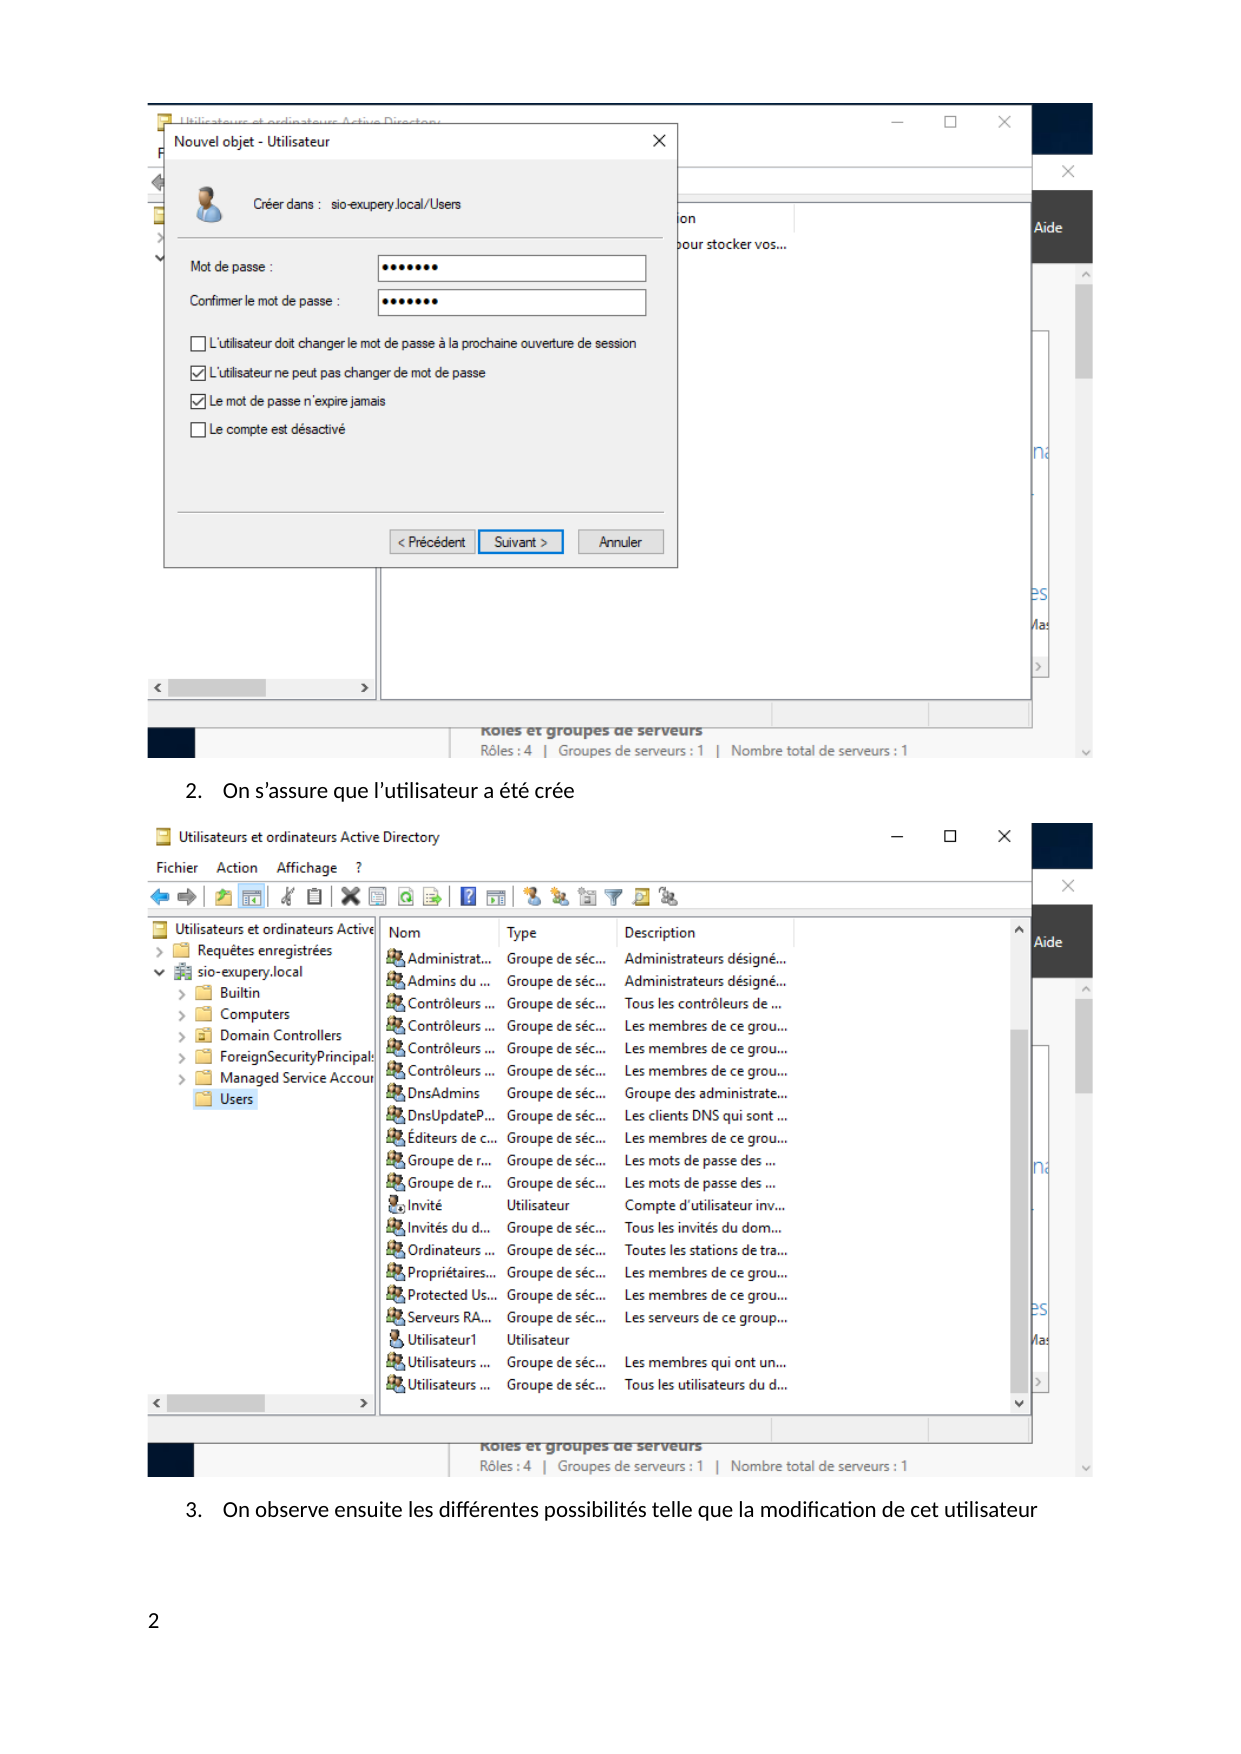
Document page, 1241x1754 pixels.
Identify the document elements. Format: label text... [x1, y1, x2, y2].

list On s’assure que l’utilisateur a été crée [185, 776, 1093, 804]
list On observe ensuite les différentes possibilités telle que la modification de cet utilisateur [185, 1496, 1093, 1523]
